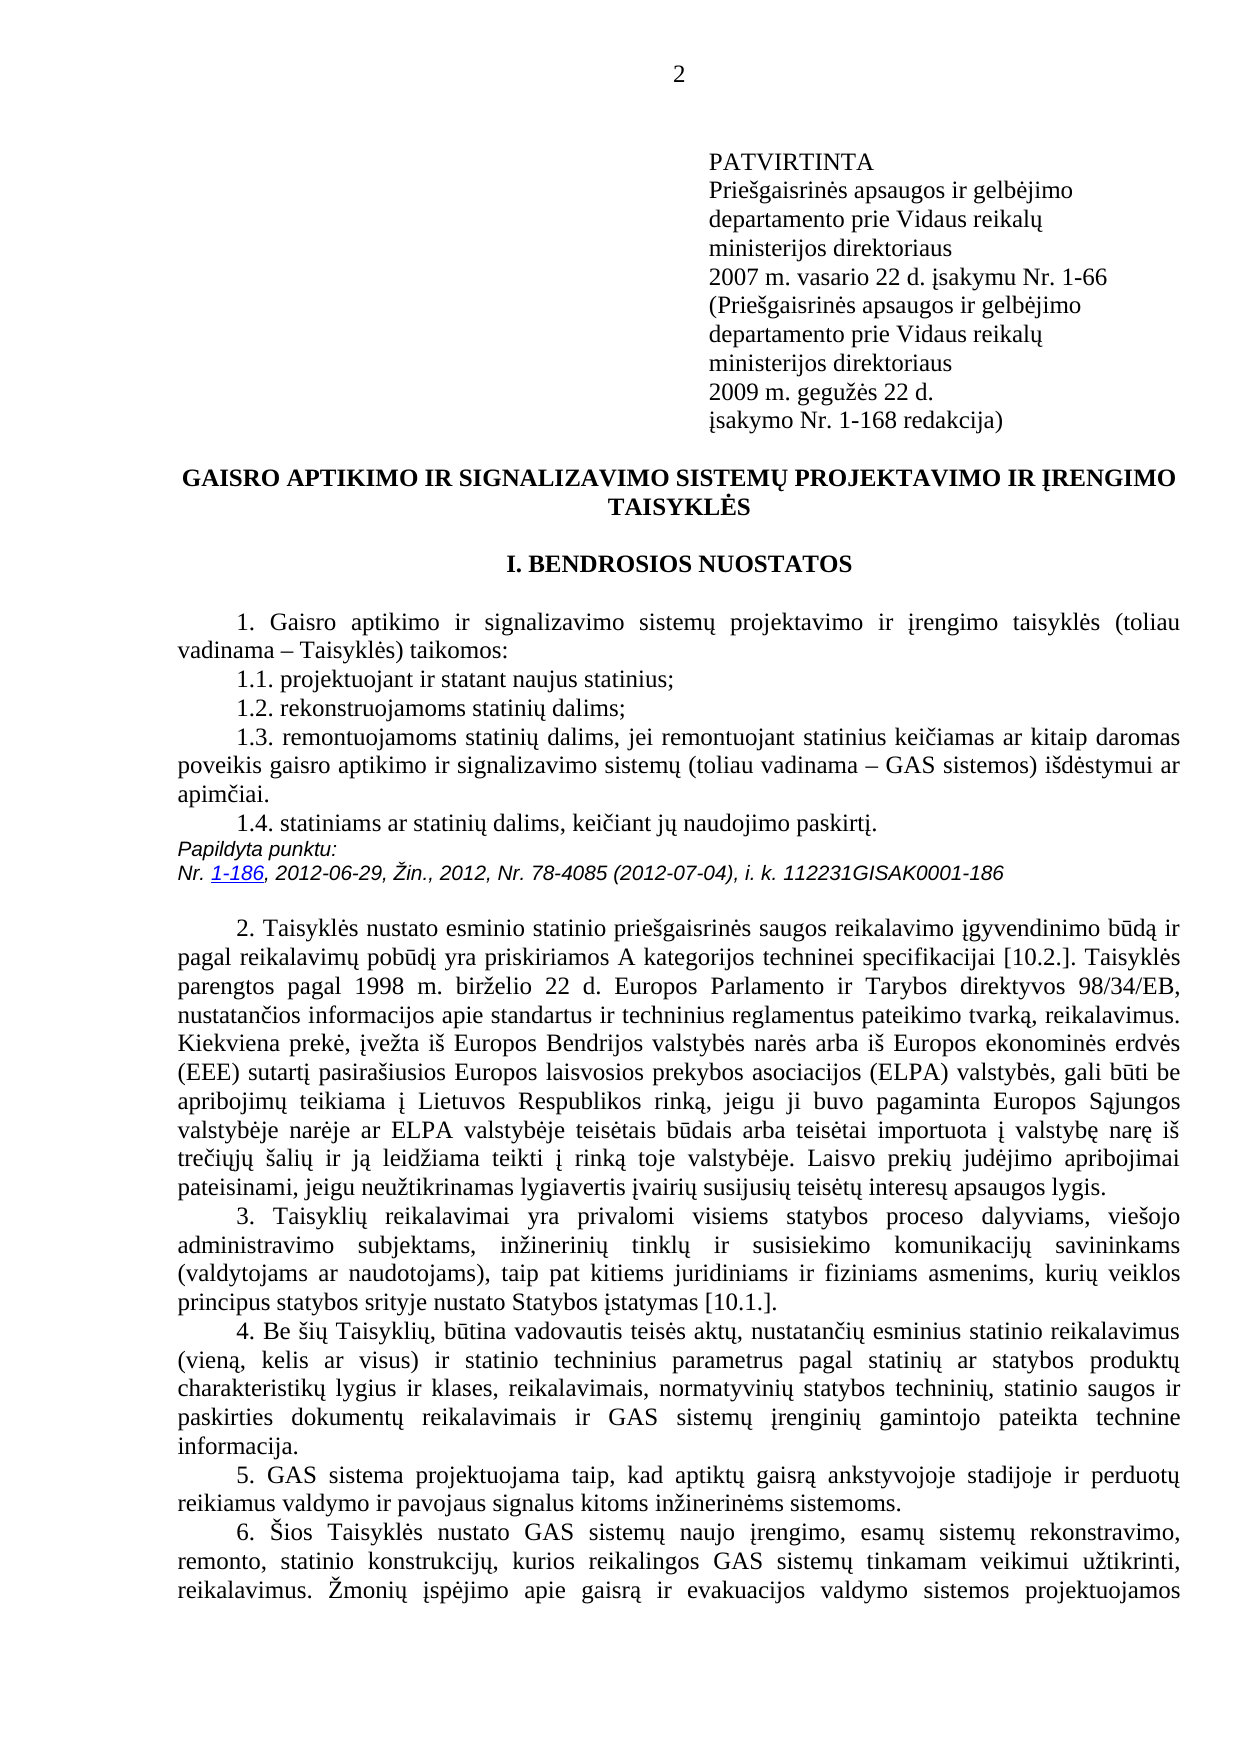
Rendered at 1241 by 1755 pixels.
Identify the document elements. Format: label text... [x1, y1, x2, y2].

text 1.3. remontuojamoms statinių dalims, jei remontuojant statinius keičiamas ar kitaip daromas poveikis gaisro aptikimo ir signalizavimo sistemų (toliau vadinama – GAS sistemos) išdėstymui ar apimčiai. [177, 722, 1181, 808]
text 1.2. rekonstruojamoms statinių dalims; [177, 693, 1181, 722]
text Nr. 1-186, 2012-06-29, Žin., 2012, Nr. 78-4085 (2012-07-04), i. k. 112231GISAK0001-186 [177, 861, 1181, 885]
text 1. Gaisro aptikimo ir signalizavimo sistemų projektavimo ir įrengimo taisyklės (toliau vadinama – Taisyklės) taikomos: [177, 607, 1181, 664]
text 5. GAS sistema projektuojama taip, kad aptiktų gaisrą ankstyvojoje stadijoje ir perduotų reikiamus valdymo ir pavojaus signalus kitoms inžinerinėms sistemoms. [177, 1460, 1181, 1517]
text (Priešgaisrinės apsaugos ir gelbėjimo [177, 291, 1181, 319]
text įsakymo Nr. 1-168 redakcija) [177, 406, 1181, 434]
text I. BENDROSIOS NUOSTATOS [177, 549, 1181, 578]
text departamento prie Vidaus reikalų [177, 204, 1181, 233]
text departamento prie Vidaus reikalų [177, 319, 1181, 348]
text 3. Taisyklių reikalavimai yra privalomi visiems statybos proceso dalyviams, viešojo administravimo subjektams, inžinerinių tinklų ir susisiekimo komunikacijų savininkams (valdytojams ar naudotojams), taip pat kitiems juridiniams ir fiziniams asmenims, kurių veiklos principus statybos srityje nustato Statybos įstatymas [10.1.]. [177, 1201, 1181, 1316]
text 4. Be šių Taisyklių, būtina vadovautis teisės aktų, nustatančių esminius statinio reikalavimus (vieną, kelis ar visus) ir statinio techninius parametrus pagal statinių ar statybos produktų charakteristikų lygius ir klases, reikalavimais, normatyvinių statybos techninių, statinio saugos ir paskirties dokumentų reikalavimais ir GAS sistemų įrenginių gamintojo pateikta technine informacija. [177, 1316, 1181, 1460]
text 6. Šios Taisyklės nustato GAS sistemų naujo įrengimo, esamų sistemų rekonstravimo, remonto, statinio konstrukcijų, kurios reikalingos GAS sistemų tinkamam veikimui užtikrinti, reikalavimus. Žmonių įspėjimo apie gaisrą ir evakuacijos valdymo sistemos projektuojamos [177, 1517, 1181, 1603]
text Papildyta punktu: [177, 837, 1181, 861]
text GAISRO APTIKIMO IR SIGNALIZAVIMO SISTEMŲ PROJEKTAVIMO IR ĮRENGIMO TAISYKLĖS [177, 463, 1181, 521]
text 1.4. statiniams ar statinių dalims, keičiant jų naudojimo paskirtį. [177, 808, 1181, 837]
text 2. Taisyklės nustato esminio statinio priešgaisrinės saugos reikalavimo įgyvendinimo būdą ir pagal reikalavimų pobūdį yra priskiriamos A kategorijos techninei specifikacijai [10.2.]. Taisyklės parengtos pagal 1998 m. birželio 22 d. Europos Parlamento ir Tarybos direktyvos 98/34/EB, nustatančios informacijos apie standartus ir techninius reglamentus pateikimo tvarką, reikalavimus. Kiekviena prekė, įvežta iš Europos Bendrijos valstybės narės arba iš Europos ekonominės erdvės (EEE) sutartį pasirašiusios Europos laisvosios prekybos asociacijos (ELPA) valstybės, gali būti be apribojimų teikiama į Lietuvos Respublikos rinką, jeigu ji buvo pagaminta Europos Sąjungos valstybėje narėje ar ELPA valstybėje teisėtais būdais arba teisėtai importuota į valstybę narę iš trečiųjų šalių ir ją leidžiama teikti į rinką toje valstybėje. Laisvo prekių judėjimo apribojimai pateisinami, jeigu neužtikrinamas lygiavertis įvairių susijusių teisėtų interesų apsaugos lygis. [177, 913, 1181, 1201]
text 2009 m. gegužės 22 d. [177, 377, 1181, 406]
text Priešgaisrinės apsaugos ir gelbėjimo [177, 176, 1181, 204]
text 1.1. projektuojant ir statant naujus statinius; [177, 664, 1181, 693]
text ministerijos direktoriaus [177, 348, 1181, 377]
text PATVIRTINTA [177, 147, 1181, 176]
text 2007 m. vasario 22 d. įsakymu Nr. 1-66 [177, 262, 1181, 291]
text ministerijos direktoriaus [177, 233, 1181, 262]
